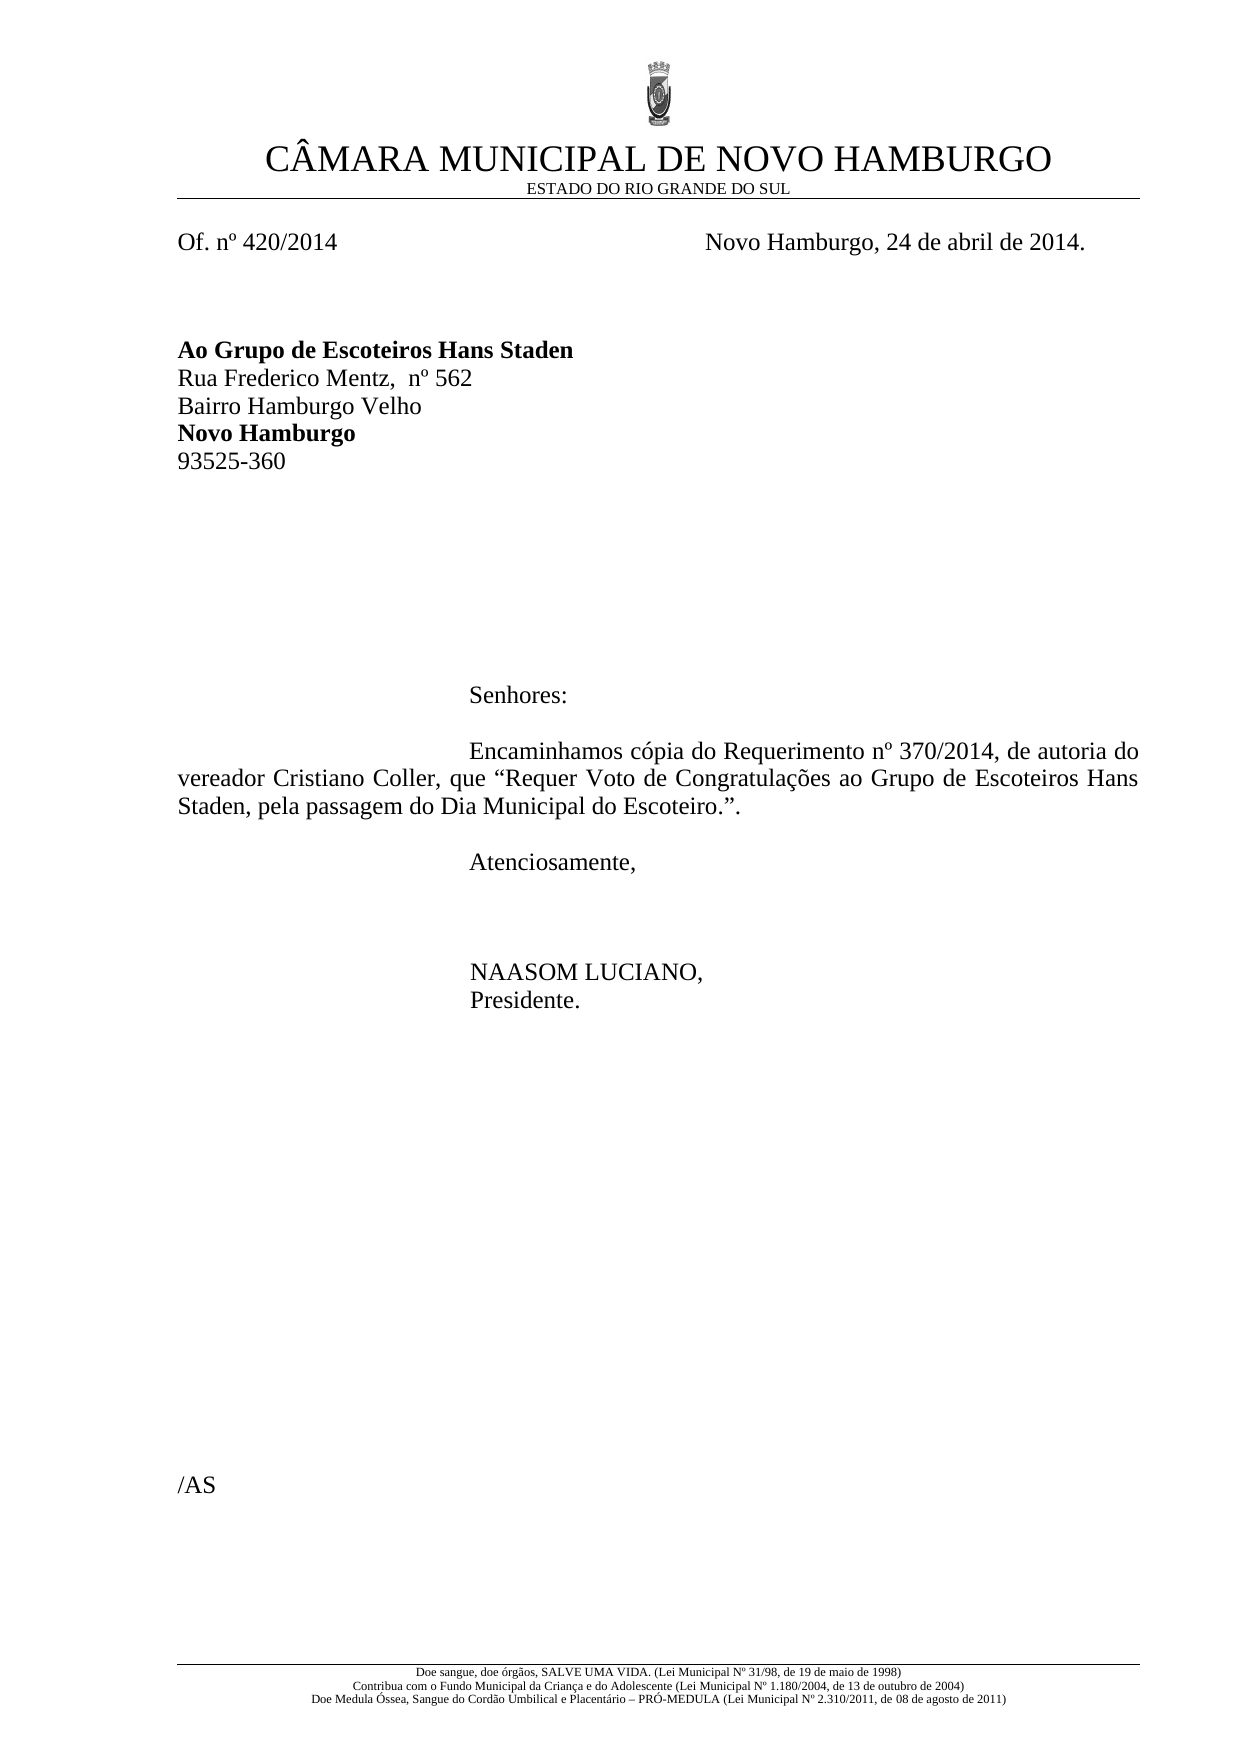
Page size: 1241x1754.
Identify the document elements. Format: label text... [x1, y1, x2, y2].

text Of. nº 420/2014 Novo Hamburgo, 24 de abril de 2014. [177, 228, 1140, 256]
text Senhores: [177, 681, 1140, 709]
text Bairro Hamburgo Velho [177, 392, 1140, 419]
text Presidente. [470, 986, 1140, 1014]
text Ao Grupo de Escoteiros Hans Staden [177, 336, 1140, 364]
text 93525-360 [177, 447, 1140, 475]
text Novo Hamburgo [177, 419, 1140, 447]
text Atenciosamente, [177, 848, 1140, 875]
text NAASOM LUCIANO, [470, 958, 1140, 986]
text Encaminhamos cópia do Requerimento nº 370/2014, de autoria do vereador Cristiano Coller, que “Requer Voto de Congratulações ao Grupo de Escoteiros Hans Staden, pela passagem do Dia Municipal do Escoteiro.”. [177, 737, 1140, 820]
text /AS [177, 1471, 1140, 1499]
text Rua Frederico Mentz, nº 562 [177, 364, 1140, 392]
